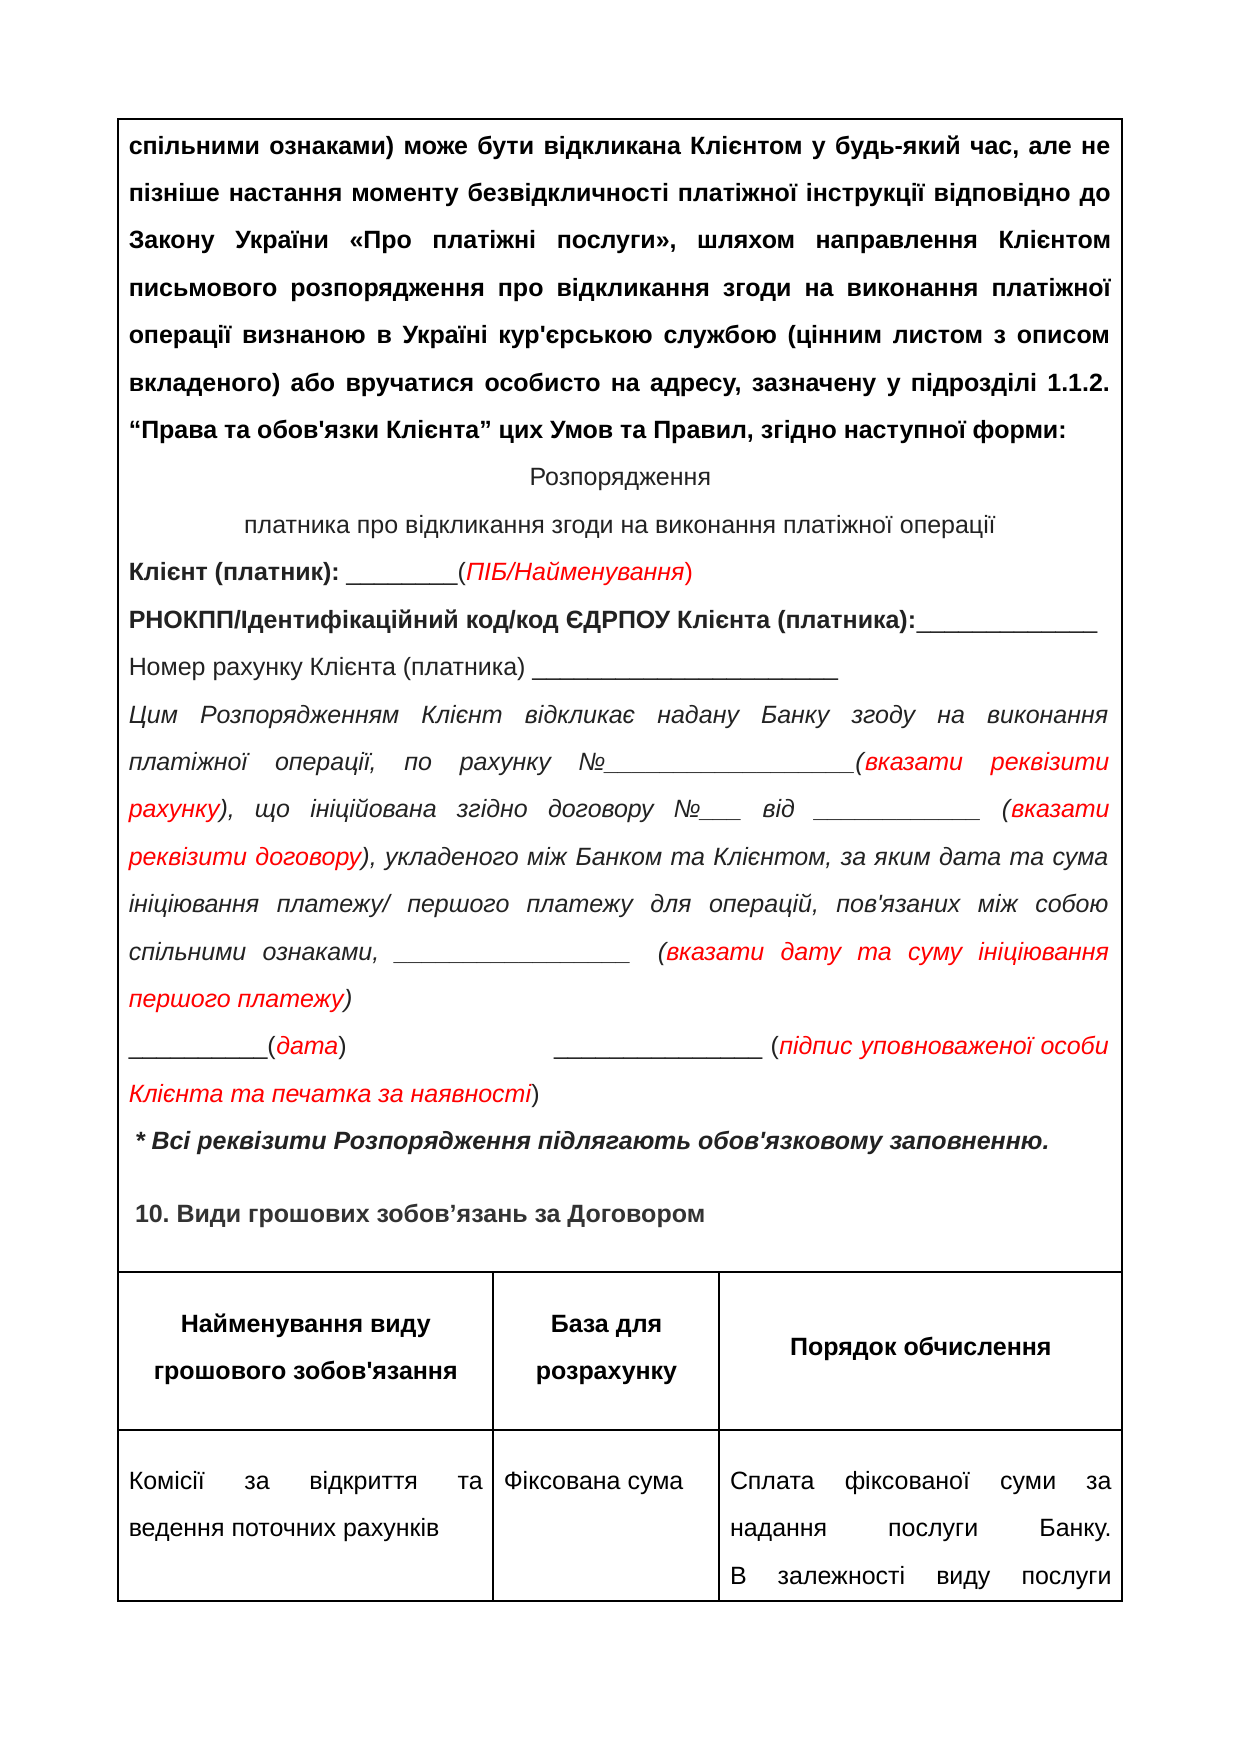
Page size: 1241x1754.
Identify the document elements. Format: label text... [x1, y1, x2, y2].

table_cell Сплата фіксованої суми за надання послуги Банку. В залежності виду послуги [720, 1431, 1121, 1600]
table_cell База для розрахунку [494, 1273, 718, 1428]
table_cell Найменування виду грошового зобов'язання [119, 1273, 492, 1428]
table_cell Порядок обчислення [720, 1273, 1121, 1428]
table_cell спільними ознаками) може бути відкликана Клієнтом у будь-який час, але не пізніше настання моменту безвідкличності платіжної інструкції відповідно до Закону України «Про платіжні послуги», шляхом направлення Клієнтом письмового розпорядження про відкликання згоди на виконання платіжної операції визнаною в Україні кур'єрською службою (цінним листом з описом вкладеного) або вручатися особисто на адресу, зазначену у підрозділі 1.1.2. “Права та обов'язки Клієнта” цих Умов та Правил, згідно наступної форми: Розпорядження платника про відкликання згоди на виконання платіжної операції Клієнт (платник): ________(ПІБ/Найменування) РНОКПП/Ідентифікаційний код/код ЄДРПОУ Клієнта (платника):_____________ Номер рахунку Клієнта (платника) ______________________ Цим Розпорядженням Клієнт відкликає надану Банку згоду на виконання платіжної операції, по рахунку №__________________(вказати реквізити рахунку), що ініційована згідно договору №___ від ____________ (вказати реквізити договору), укладеного між Банком та Клієнтом, за яким дата та сума ініціювання платежу/ першого платежу для операцій, пов'язаних між собою спільними ознаками, _________________ (вказати дату та суму ініціювання першого платежу) __________(дата) _______________ (підпис уповноваженої особи Клієнта та печатка за наявності) * Всі реквізити Розпорядження підлягають обов'язковому заповненню. 10. Види грошових зобов’язань за Договором [119, 120, 1121, 1271]
table_cell Комісії за відкриття та ведення поточних рахунків [119, 1431, 492, 1600]
table_cell Фіксована сума [494, 1431, 718, 1600]
